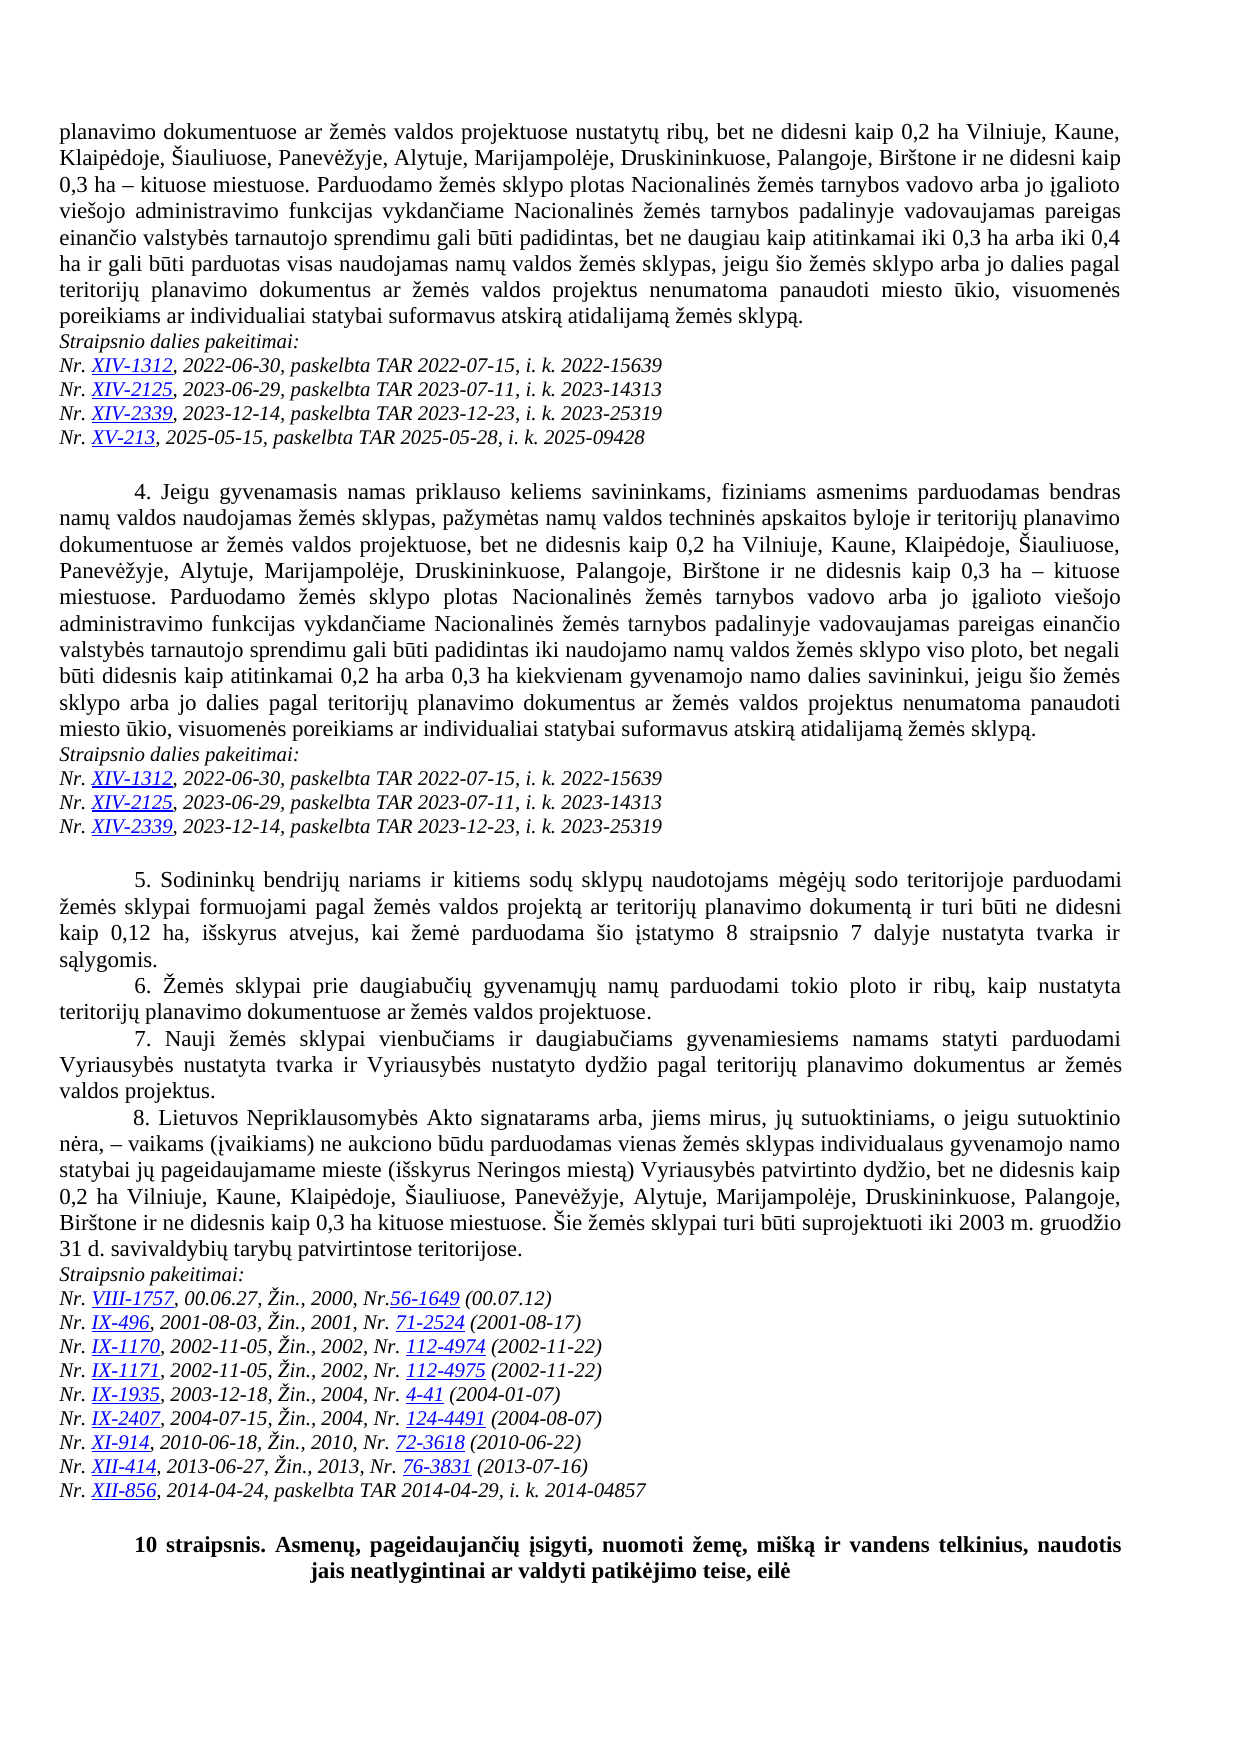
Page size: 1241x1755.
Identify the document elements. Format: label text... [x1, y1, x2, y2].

text 10 straipsnis. Asmenų, pageidaujančių įsigyti, nuomoti žemę, mišką ir vandens telkinius, naudotis jais neatlygintinai ar valdyti patikėjimo teise, eilė [134, 1531, 1122, 1584]
text Nr. XV-213, 2025-05-15, paskelbta TAR 2025-05-28, i. k. 2025-09428 [59, 425, 1122, 449]
text Nr. VIII-1757, 00.06.27, Žin., 2000, Nr.56-1649 (00.07.12) [59, 1286, 1122, 1310]
text 6. Žemės sklypai prie daugiabučių gyvenamųjų namų parduodami tokio ploto ir ribų, kaip nustatyta teritorijų planavimo dokumentuose ar žemės valdos projektuose. [59, 972, 1122, 1025]
text Nr. IX-496, 2001-08-03, Žin., 2001, Nr. 71-2524 (2001-08-17) [59, 1310, 1122, 1334]
text Nr. IX-1171, 2002-11-05, Žin., 2002, Nr. 112-4975 (2002-11-22) [59, 1358, 1122, 1382]
text Nr. XII-414, 2013-06-27, Žin., 2013, Nr. 76-3831 (2013-07-16) [59, 1454, 1122, 1478]
text 5. Sodininkų bendrijų nariams ir kitiems sodų sklypų naudotojams mėgėjų sodo teritorijoje parduodami žemės sklypai formuojami pagal žemės valdos projektą ar teritorijų planavimo dokumentą ir turi būti ne didesni kaip 0,12 ha, išskyrus atvejus, kai žemė parduodama šio įstatymo 8 straipsnio 7 dalyje nustatyta tvarka ir sąlygomis. [59, 867, 1122, 972]
text Straipsnio dalies pakeitimai: [59, 742, 1122, 766]
text Nr. XIV-2125, 2023-06-29, paskelbta TAR 2023-07-11, i. k. 2023-14313 [59, 377, 1122, 401]
text Nr. XIV-2339, 2023-12-14, paskelbta TAR 2023-12-23, i. k. 2023-25319 [59, 401, 1122, 425]
text Straipsnio dalies pakeitimai: [59, 329, 1122, 353]
text Nr. XIV-2339, 2023-12-14, paskelbta TAR 2023-12-23, i. k. 2023-25319 [59, 814, 1122, 838]
text 7. Nauji žemės sklypai vienbučiams ir daugiabučiams gyvenamiesiems namams statyti parduodami Vyriausybės nustatyta tvarka ir Vyriausybės nustatyto dydžio pagal teritorijų planavimo dokumentus ar žemės valdos projektus. [59, 1025, 1122, 1104]
text 8. Lietuvos Nepriklausomybės Akto signatarams arba, jiems mirus, jų sutuoktiniams, o jeigu sutuoktinio nėra, – vaikams (įvaikiams) ne aukciono būdu parduodamas vienas žemės sklypas individualaus gyvenamojo namo statybai jų pageidaujamame mieste (išskyrus Neringos miestą) Vyriausybės patvirtinto dydžio, bet ne didesnis kaip 0,2 ha Vilniuje, Kaune, Klaipėdoje, Šiauliuose, Panevėžyje, Alytuje, Marijampolėje, Druskininkuose, Palangoje, Birštone ir ne didesnis kaip 0,3 ha kituose miestuose. Šie žemės sklypai turi būti suprojektuoti iki 2003 m. gruodžio 31 d. savivaldybių tarybų patvirtintose teritorijose. [59, 1104, 1122, 1262]
text Nr. IX-2407, 2004-07-15, Žin., 2004, Nr. 124-4491 (2004-08-07) [59, 1406, 1122, 1430]
text planavimo dokumentuose ar žemės valdos projektuose nustatytų ribų, bet ne didesni kaip 0,2 ha Vilniuje, Kaune, Klaipėdoje, Šiauliuose, Panevėžyje, Alytuje, Marijampolėje, Druskininkuose, Palangoje, Birštone ir ne didesni kaip 0,3 ha – kituose miestuose. Parduodamo žemės sklypo plotas Nacionalinės žemės tarnybos vadovo arba jo įgalioto viešojo administravimo funkcijas vykdančiame Nacionalinės žemės tarnybos padalinyje vadovaujamas pareigas einančio valstybės tarnautojo sprendimu gali būti padidintas, bet ne daugiau kaip atitinkamai iki 0,3 ha arba iki 0,4 ha ir gali būti parduotas visas naudojamas namų valdos žemės sklypas, jeigu šio žemės sklypo arba jo dalies pagal teritorijų planavimo dokumentus ar žemės valdos projektus nenumatoma panaudoti miesto ūkio, visuomenės poreikiams ar individualiai statybai suformavus atskirą atidalijamą žemės sklypą. [59, 118, 1122, 329]
text Straipsnio pakeitimai: [59, 1262, 1122, 1286]
text Nr. XIV-1312, 2022-06-30, paskelbta TAR 2022-07-15, i. k. 2022-15639 [59, 353, 1122, 377]
text Nr. IX-1170, 2002-11-05, Žin., 2002, Nr. 112-4974 (2002-11-22) [59, 1334, 1122, 1358]
text Nr. IX-1935, 2003-12-18, Žin., 2004, Nr. 4-41 (2004-01-07) [59, 1382, 1122, 1406]
text Nr. XIV-2125, 2023-06-29, paskelbta TAR 2023-07-11, i. k. 2023-14313 [59, 790, 1122, 814]
text Nr. XII-856, 2014-04-24, paskelbta TAR 2014-04-29, i. k. 2014-04857 [59, 1478, 1122, 1502]
text Nr. XI-914, 2010-06-18, Žin., 2010, Nr. 72-3618 (2010-06-22) [59, 1430, 1122, 1454]
text Nr. XIV-1312, 2022-06-30, paskelbta TAR 2022-07-15, i. k. 2022-15639 [59, 766, 1122, 790]
text 4. Jeigu gyvenamasis namas priklauso keliems savininkams, fiziniams asmenims parduodamas bendras namų valdos naudojamas žemės sklypas, pažymėtas namų valdos techninės apskaitos byloje ir teritorijų planavimo dokumentuose ar žemės valdos projektuose, bet ne didesnis kaip 0,2 ha Vilniuje, Kaune, Klaipėdoje, Šiauliuose, Panevėžyje, Alytuje, Marijampolėje, Druskininkuose, Palangoje, Birštone ir ne didesnis kaip 0,3 ha – kituose miestuose. Parduodamo žemės sklypo plotas Nacionalinės žemės tarnybos vadovo arba jo įgalioto viešojo administravimo funkcijas vykdančiame Nacionalinės žemės tarnybos padalinyje vadovaujamas pareigas einančio valstybės tarnautojo sprendimu gali būti padidintas iki naudojamo namų valdos žemės sklypo viso ploto, bet negali būti didesnis kaip atitinkamai 0,2 ha arba 0,3 ha kiekvienam gyvenamojo namo dalies savininkui, jeigu šio žemės sklypo arba jo dalies pagal teritorijų planavimo dokumentus ar žemės valdos projektus nenumatoma panaudoti miesto ūkio, visuomenės poreikiams ar individualiai statybai suformavus atskirą atidalijamą žemės sklypą. [59, 478, 1122, 742]
